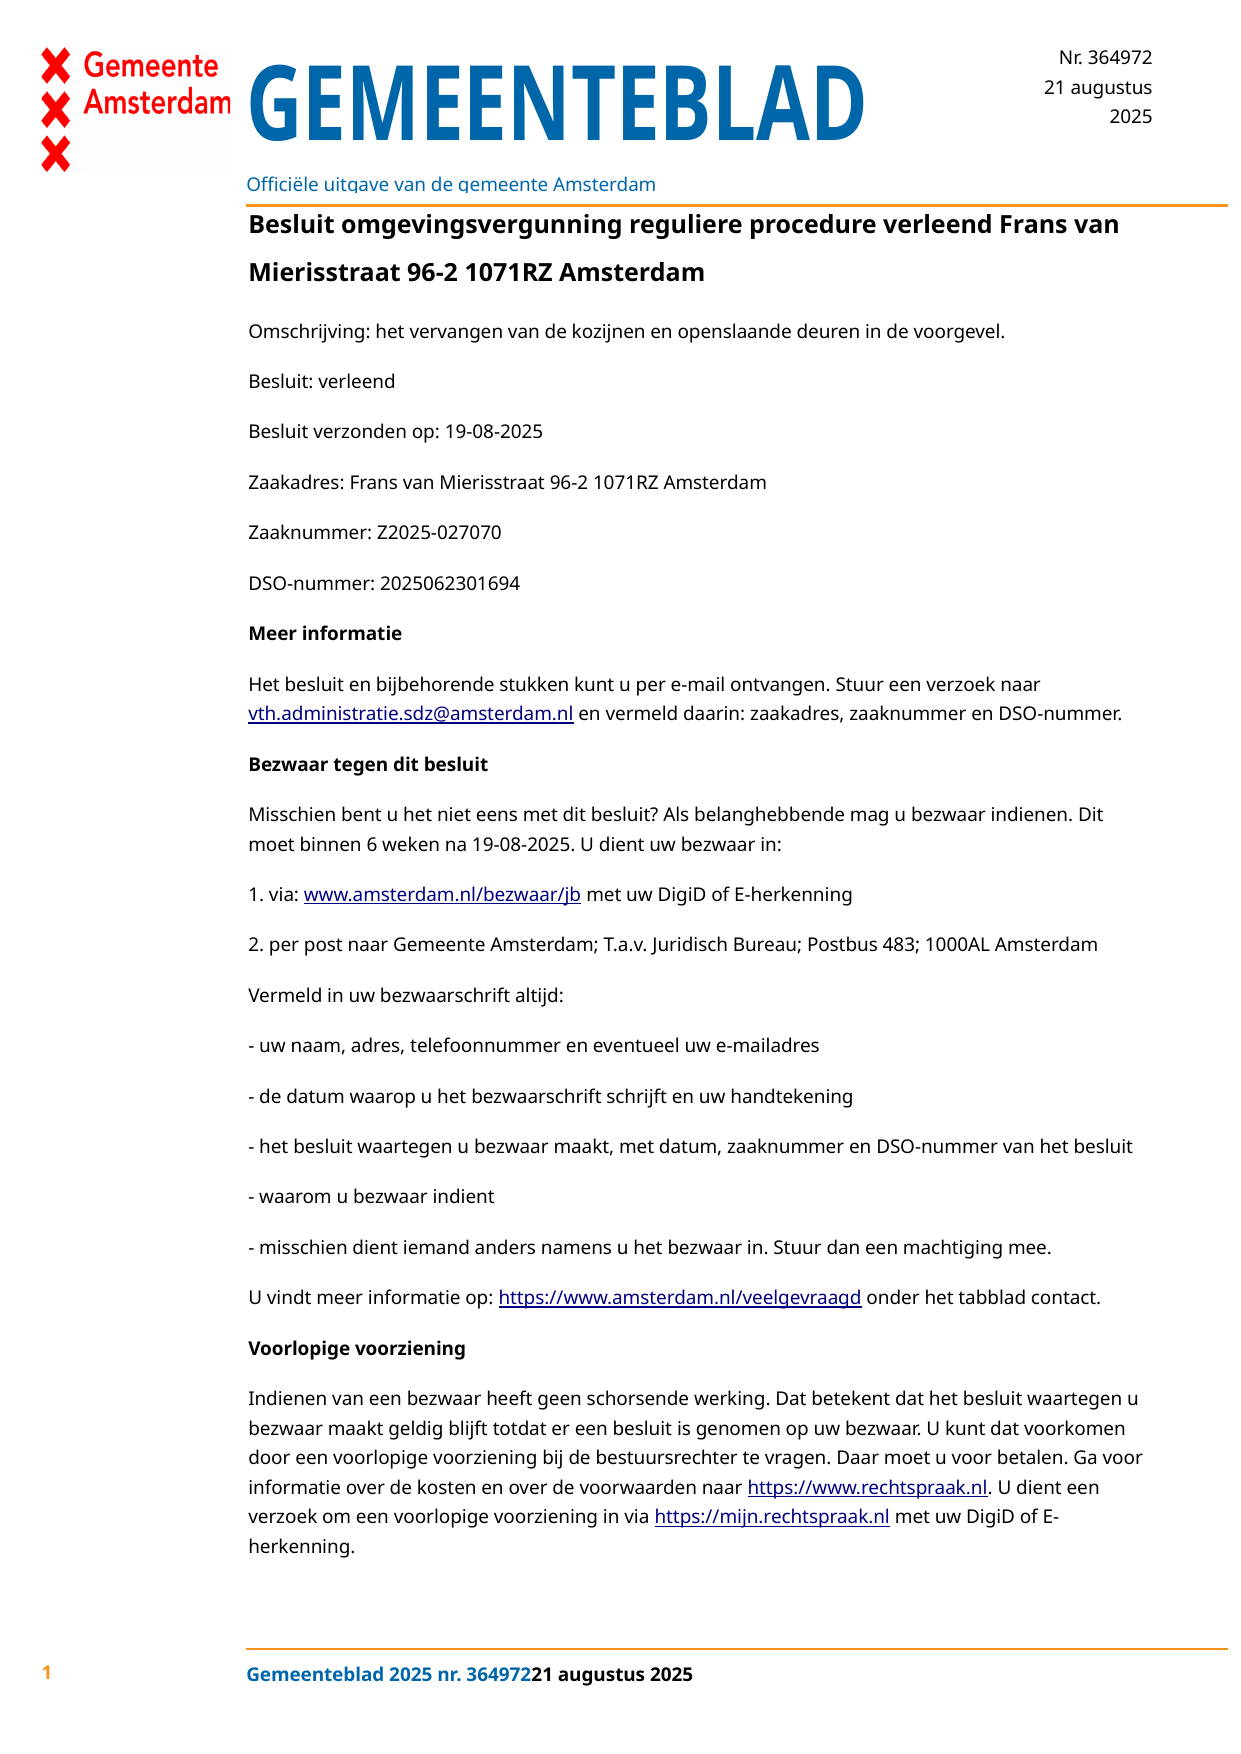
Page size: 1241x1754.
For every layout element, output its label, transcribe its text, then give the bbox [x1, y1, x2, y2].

picture [41, 47, 231, 172]
text Zaaknummer: Z2025-027070 [248, 519, 1152, 545]
text Besluit verzonden op: 19-08-2025 [248, 419, 1152, 444]
text - de datum waarop u het bezwaarschrift schrijft en uw handtekening [248, 1083, 1152, 1109]
text - waarom u bezwaar indient [248, 1184, 1152, 1209]
text Voorlopige voorziening [248, 1335, 1152, 1361]
text - het besluit waartegen u bezwaar maakt, met datum, zaaknummer en DSO-nummer van het besluit [248, 1133, 1152, 1159]
text Besluit: verleend [248, 368, 1152, 394]
text Bezwaar tegen dit besluit [248, 751, 1152, 777]
text Vermeld in uw bezwaarschrift altijd: [248, 982, 1152, 1008]
text - uw naam, adres, telefoonnummer en eventueel uw e-mailadres [248, 1032, 1152, 1058]
text Indienen van een bezwaar heeft geen schorsende werking. Dat betekent dat het besluit waartegen u bezwaar maakt geldig blijft totdat er een besluit is genomen op uw bezwaar. U kunt dat voorkomen door een voorlopige voorziening bij de bestuursrechter te vragen. Daar moet u voor betalen. Ga voor informatie over de kosten en over de voorwaarden naar https://www.rechtspraak.nl. U dient een verzoek om een voorlopige voorziening in via https://mijn.rechtspraak.nl met uw DigiD of E-herkenning. [248, 1385, 1152, 1559]
text 1. via: www.amsterdam.nl/bezwaar/jb met uw DigiD of E-herkenning [248, 881, 1152, 907]
text DSO-nummer: 2025062301694 [248, 570, 1152, 596]
text Omschrijving: het vervangen van de kozijnen en openslaande deuren in de voorgevel. [248, 318, 1152, 344]
text - misschien dient iemand anders namens u het bezwaar in. Stuur dan een machtiging mee. [248, 1234, 1152, 1260]
text 2. per post naar Gemeente Amsterdam; T.a.v. Juridisch Bureau; Postbus 483; 1000AL Amsterdam [248, 932, 1152, 957]
text Besluit omgevingsvergunning reguliere procedure verleend Frans van Mierisstraat 96-2 1071RZ Amsterdam [248, 207, 1152, 288]
text Het besluit en bijbehorende stukken kunt u per e-mail ontvangen. Stuur een verzoek naar vth.administratie.sdz@amsterdam.nl en vermeld daarin: zaakadres, zaaknummer en DSO-nummer. [248, 671, 1152, 726]
text Meer informatie [248, 620, 1152, 646]
text Misschien bent u het niet eens met dit besluit? Als belanghebbende mag u bezwaar indienen. Dit moet binnen 6 weken na 19-08-2025. U dient uw bezwaar in: [248, 801, 1152, 857]
text Zaakadres: Frans van Mierisstraat 96-2 1071RZ Amsterdam [248, 469, 1152, 495]
text U vindt meer informatie op: https://www.amsterdam.nl/veelgevraagd onder het tabblad contact. [248, 1284, 1152, 1310]
